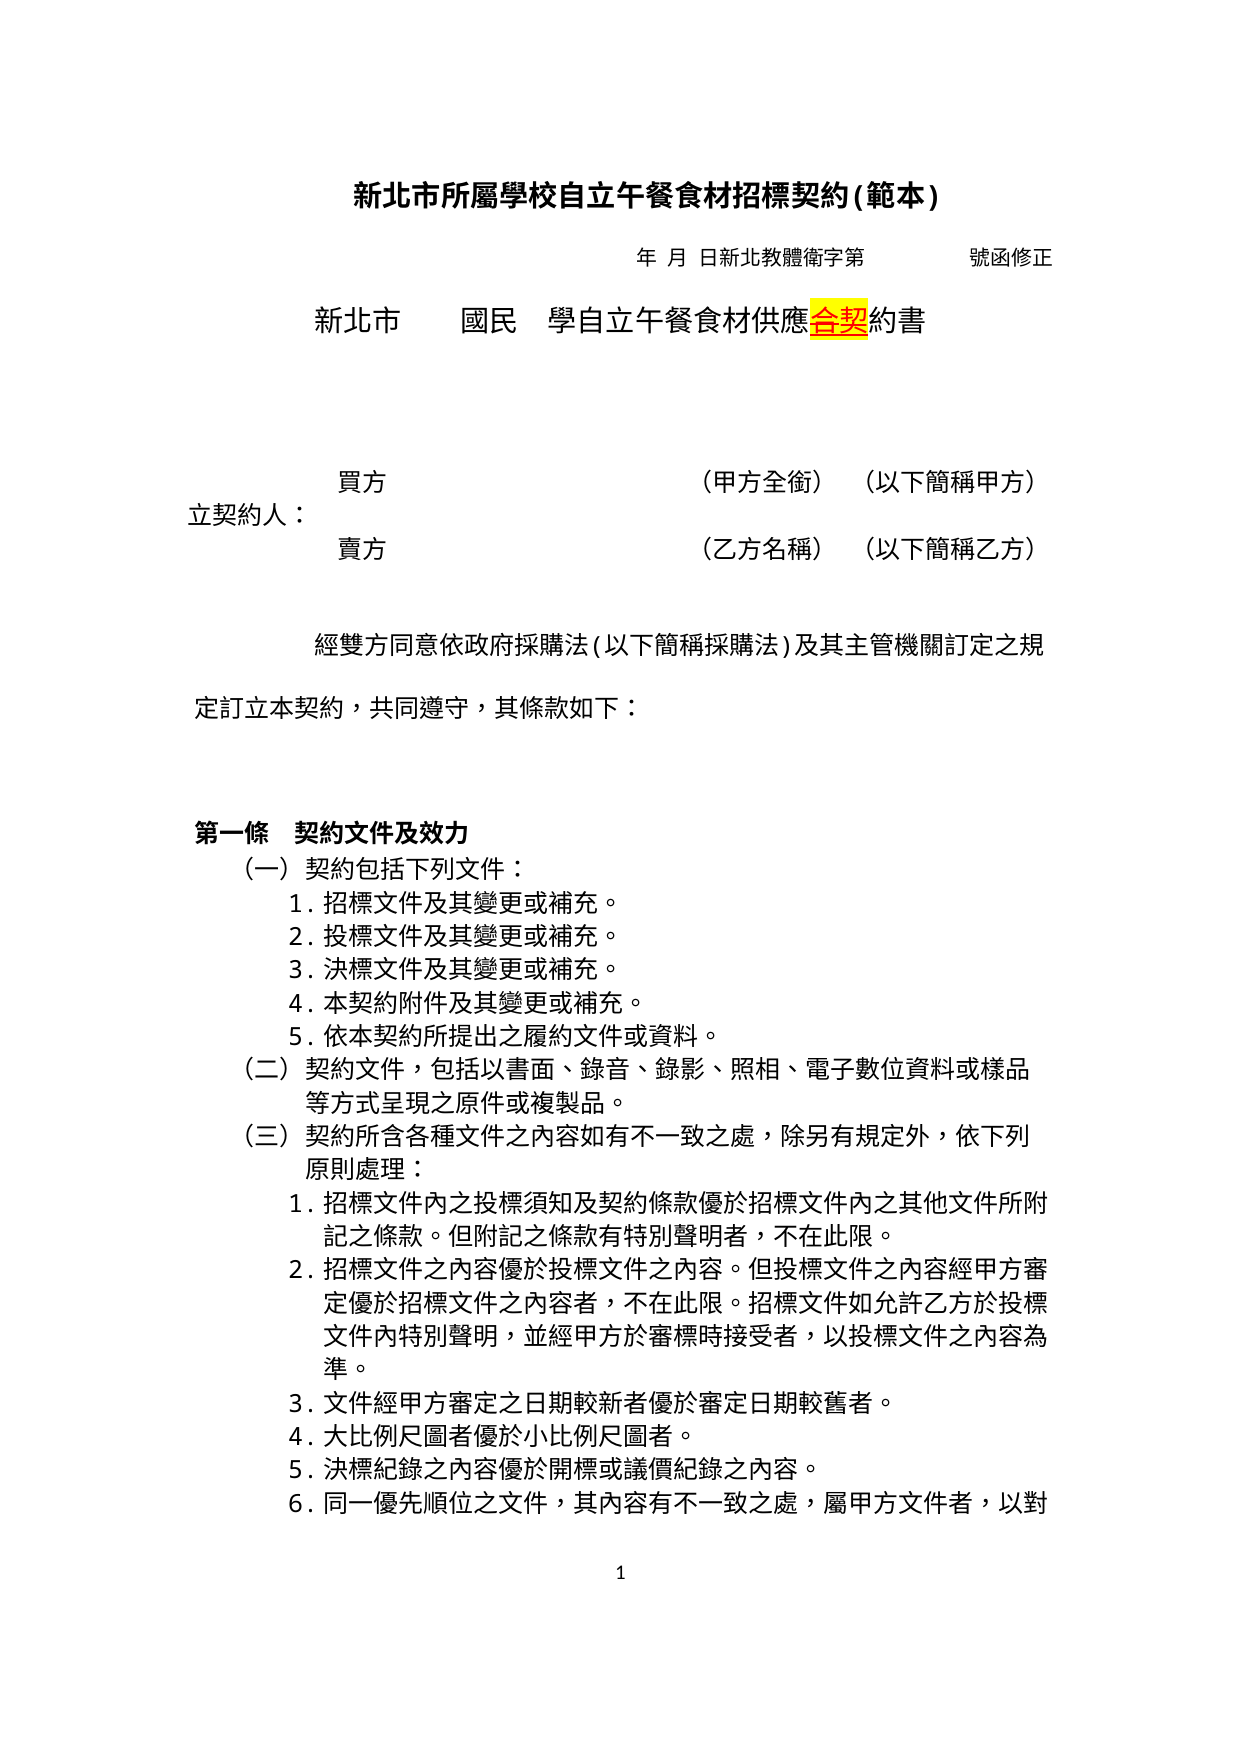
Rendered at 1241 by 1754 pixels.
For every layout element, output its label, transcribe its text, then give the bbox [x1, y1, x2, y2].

list 契約包括下列文件： [229, 852, 1053, 886]
list 投標文件及其變更或補充。 [288, 919, 1053, 952]
list 招標文件及其變更或補充。 [288, 886, 1053, 919]
list 招標文件內之投標須知及契約條款優於招標文件內之其他文件所附記之條款。但附記之條款有特別聲明者，不在此限。 [288, 1186, 1053, 1252]
text 賣方 （乙方名稱） （以下簡稱乙方） [287, 531, 1053, 565]
text 買方 （甲方全銜） （以下簡稱甲方） [187, 465, 1053, 498]
text 第一條 契約文件及效力 [194, 790, 1053, 852]
text 新北市所屬學校自立午餐食材招標契約(範本) [194, 152, 1053, 215]
text 新北市 國民 學自立午餐食材供應合契約書 [187, 277, 1053, 340]
text 立契約人： [187, 498, 1053, 531]
text 經雙方同意依政府採購法(以下簡稱採購法)及其主管機關訂定之規定訂立本契約，共同遵守，其條款如下： [194, 602, 1053, 727]
list 同一優先順位之文件，其內容有不一致之處，屬甲方文件者，以對 [288, 1486, 1053, 1519]
list 文件經甲方審定之日期較新者優於審定日期較舊者。 [288, 1386, 1053, 1419]
list 契約所含各種文件之內容如有不一致之處，除另有規定外，依下列原則處理： [229, 1119, 1053, 1186]
list 招標文件之內容優於投標文件之內容。但投標文件之內容經甲方審定優於招標文件之內容者，不在此限。招標文件如允許乙方於投標文件內特別聲明，並經甲方於審標時接受者，以投標文件之內容為準。 [288, 1252, 1053, 1386]
list 本契約附件及其變更或補充。 [288, 986, 1053, 1019]
text 年 月 日新北教體衛字第 號函修正 [187, 215, 1053, 277]
list 依本契約所提出之履約文件或資料。 [288, 1019, 1053, 1052]
list 大比例尺圖者優於小比例尺圖者。 [288, 1419, 1053, 1452]
list 契約文件，包括以書面、錄音、錄影、照相、電子數位資料或樣品等方式呈現之原件或複製品。 [229, 1052, 1053, 1119]
list 決標文件及其變更或補充。 [288, 952, 1053, 986]
list 決標紀錄之內容優於開標或議價紀錄之內容。 [288, 1452, 1053, 1486]
